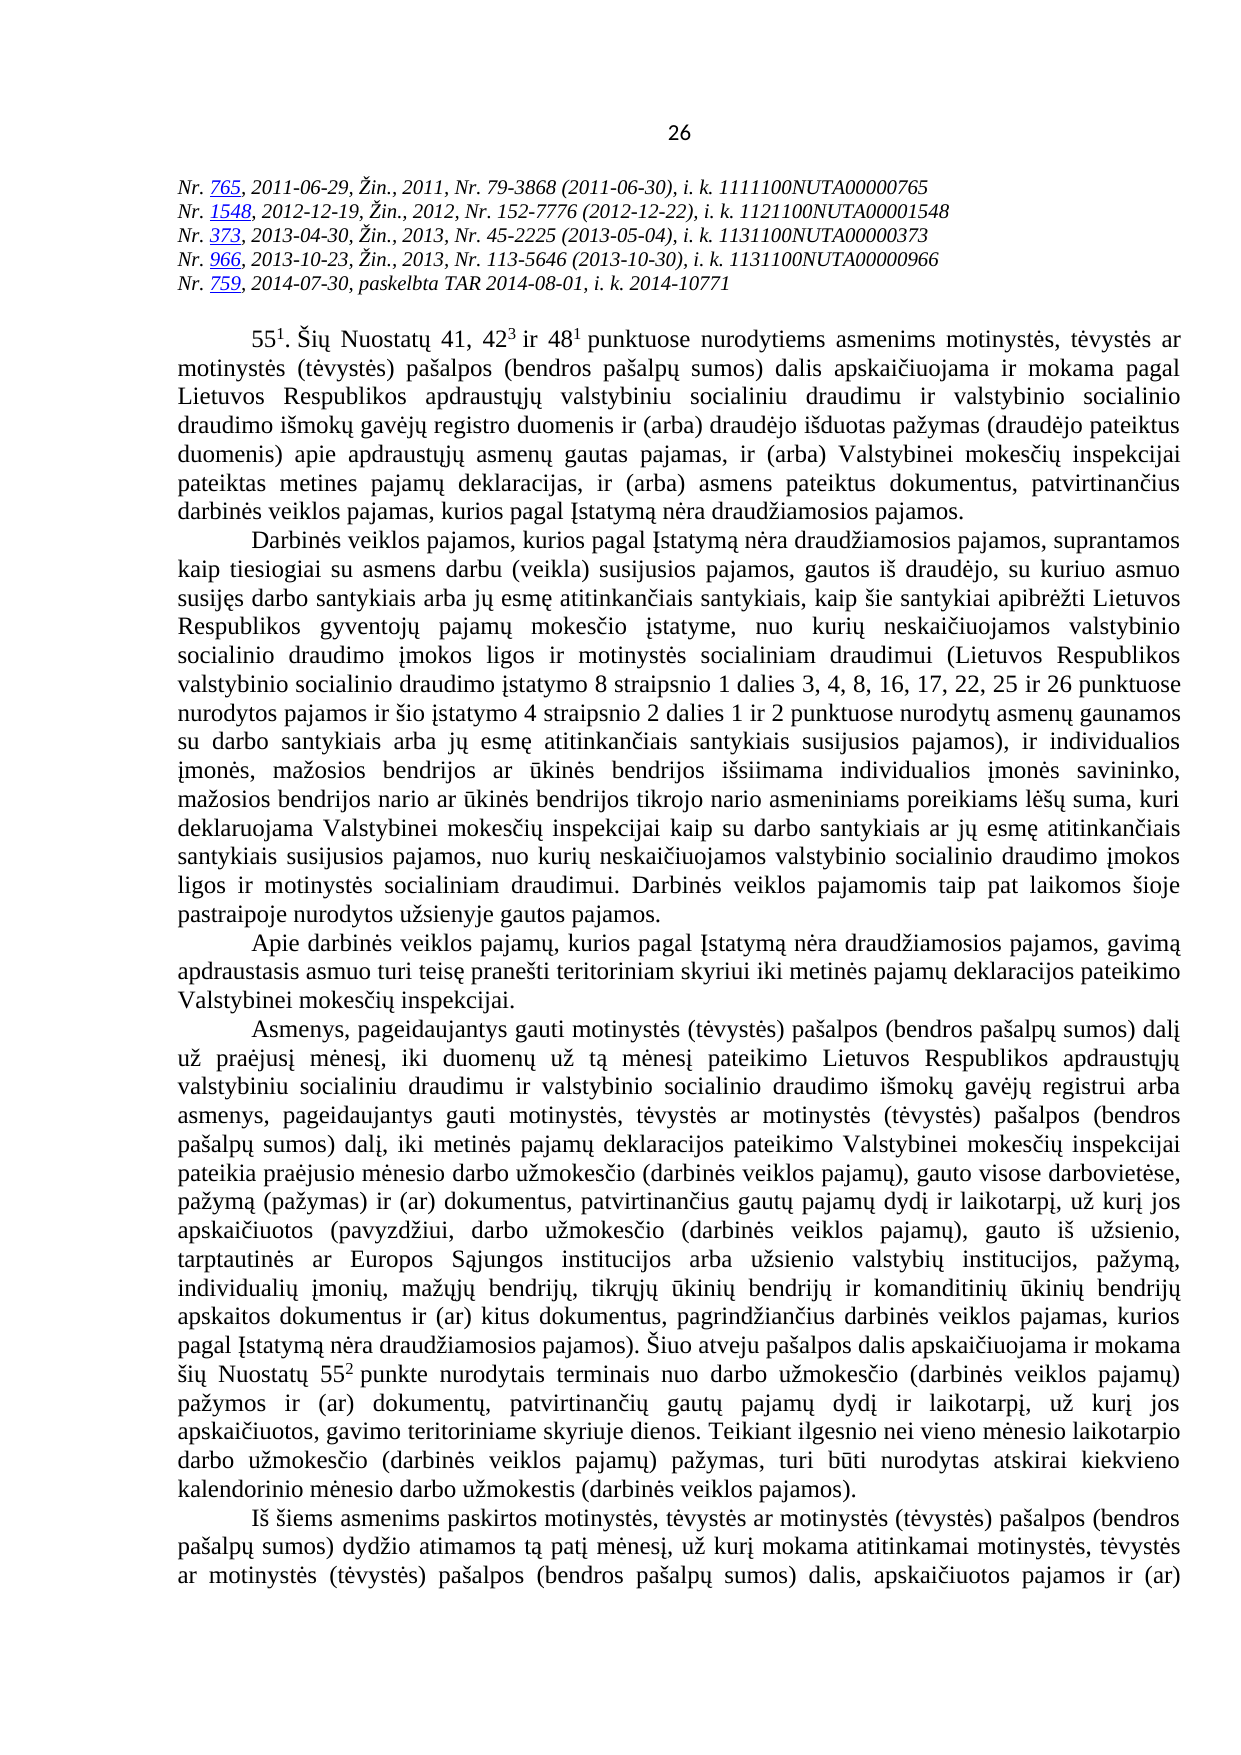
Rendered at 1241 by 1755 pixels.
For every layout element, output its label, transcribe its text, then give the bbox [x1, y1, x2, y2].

text Nr. 1548, 2012-12-19, Žin., 2012, Nr. 152-7776 (2012-12-22), i. k. 1121100NUTA00001548 [177, 199, 1181, 223]
text 551. Šių Nuostatų 41, 423 ir 481 punktuose nurodytiems asmenims motinystės, tėvystės ar motinystės (tėvystės) pašalpos (bendros pašalpų sumos) dalis apskaičiuojama ir mokama pagal Lietuvos Respublikos apdraustųjų valstybiniu socialiniu draudimu ir valstybinio socialinio draudimo išmokų gavėjų registro duomenis ir (arba) draudėjo išduotas pažymas (draudėjo pateiktus duomenis) apie apdraustųjų asmenų gautas pajamas, ir (arba) Valstybinei mokesčių inspekcijai pateiktas metines pajamų deklaracijas, ir (arba) asmens pateiktus dokumentus, patvirtinančius darbinės veiklos pajamas, kurios pagal Įstatymą nėra draudžiamosios pajamos. [177, 324, 1181, 525]
text Nr. 759, 2014-07-30, paskelbta TAR 2014-08-01, i. k. 2014-10771 [177, 271, 1181, 295]
text Apie darbinės veiklos pajamų, kurios pagal Įstatymą nėra draudžiamosios pajamos, gavimą apdraustasis asmuo turi teisę pranešti teritoriniam skyriui iki metinės pajamų deklaracijos pateikimo Valstybinei mokesčių inspekcijai. [177, 928, 1181, 1014]
text Darbinės veiklos pajamos, kurios pagal Įstatymą nėra draudžiamosios pajamos, suprantamos kaip tiesiogiai su asmens darbu (veikla) susijusios pajamos, gautos iš draudėjo, su kuriuo asmuo susijęs darbo santykiais arba jų esmę atitinkančiais santykiais, kaip šie santykiai apibrėžti Lietuvos Respublikos gyventojų pajamų mokesčio įstatyme, nuo kurių neskaičiuojamos valstybinio socialinio draudimo įmokos ligos ir motinystės socialiniam draudimui (Lietuvos Respublikos valstybinio socialinio draudimo įstatymo 8 straipsnio 1 dalies 3, 4, 8, 16, 17, 22, 25 ir 26 punktuose nurodytos pajamos ir šio įstatymo 4 straipsnio 2 dalies 1 ir 2 punktuose nurodytų asmenų gaunamos su darbo santykiais arba jų esmę atitinkančiais santykiais susijusios pajamos), ir individualios įmonės, mažosios bendrijos ar ūkinės bendrijos išsiimama individualios įmonės savininko, mažosios bendrijos nario ar ūkinės bendrijos tikrojo nario asmeniniams poreikiams lėšų suma, kuri deklaruojama Valstybinei mokesčių inspekcijai kaip su darbo santykiais ar jų esmę atitinkančiais santykiais susijusios pajamos, nuo kurių neskaičiuojamos valstybinio socialinio draudimo įmokos ligos ir motinystės socialiniam draudimui. Darbinės veiklos pajamomis taip pat laikomos šioje pastraipoje nurodytos užsienyje gautos pajamos. [177, 525, 1181, 928]
text Nr. 765, 2011-06-29, Žin., 2011, Nr. 79-3868 (2011-06-30), i. k. 1111100NUTA00000765 [177, 175, 1181, 199]
text Asmenys, pageidaujantys gauti motinystės (tėvystės) pašalpos (bendros pašalpų sumos) dalį už praėjusį mėnesį, iki duomenų už tą mėnesį pateikimo Lietuvos Respublikos apdraustųjų valstybiniu socialiniu draudimu ir valstybinio socialinio draudimo išmokų gavėjų registrui arba asmenys, pageidaujantys gauti motinystės, tėvystės ar motinystės (tėvystės) pašalpos (bendros pašalpų sumos) dalį, iki metinės pajamų deklaracijos pateikimo Valstybinei mokesčių inspekcijai pateikia praėjusio mėnesio darbo užmokesčio (darbinės veiklos pajamų), gauto visose darbovietėse, pažymą (pažymas) ir (ar) dokumentus, patvirtinančius gautų pajamų dydį ir laikotarpį, už kurį jos apskaičiuotos (pavyzdžiui, darbo užmokesčio (darbinės veiklos pajamų), gauto iš užsienio, tarptautinės ar Europos Sąjungos institucijos arba užsienio valstybių institucijos, pažymą, individualių įmonių, mažųjų bendrijų, tikrųjų ūkinių bendrijų ir komanditinių ūkinių bendrijų apskaitos dokumentus ir (ar) kitus dokumentus, pagrindžiančius darbinės veiklos pajamas, kurios pagal Įstatymą nėra draudžiamosios pajamos). Šiuo atveju pašalpos dalis apskaičiuojama ir mokama šių Nuostatų 552 punkte nurodytais terminais nuo darbo užmokesčio (darbinės veiklos pajamų) pažymos ir (ar) dokumentų, patvirtinančių gautų pajamų dydį ir laikotarpį, už kurį jos apskaičiuotos, gavimo teritoriniame skyriuje dienos. Teikiant ilgesnio nei vieno mėnesio laikotarpio darbo užmokesčio (darbinės veiklos pajamų) pažymas, turi būti nurodytas atskirai kiekvieno kalendorinio mėnesio darbo užmokestis (darbinės veiklos pajamos). [177, 1014, 1181, 1503]
text Iš šiems asmenims paskirtos motinystės, tėvystės ar motinystės (tėvystės) pašalpos (bendros pašalpų sumos) dydžio atimamos tą patį mėnesį, už kurį mokama atitinkamai motinystės, tėvystės ar motinystės (tėvystės) pašalpos (bendros pašalpų sumos) dalis, apskaičiuotos pajamos ir (ar) [177, 1503, 1181, 1589]
text Nr. 373, 2013-04-30, Žin., 2013, Nr. 45-2225 (2013-05-04), i. k. 1131100NUTA00000373 [177, 223, 1181, 247]
text Nr. 966, 2013-10-23, Žin., 2013, Nr. 113-5646 (2013-10-30), i. k. 1131100NUTA00000966 [177, 247, 1181, 271]
